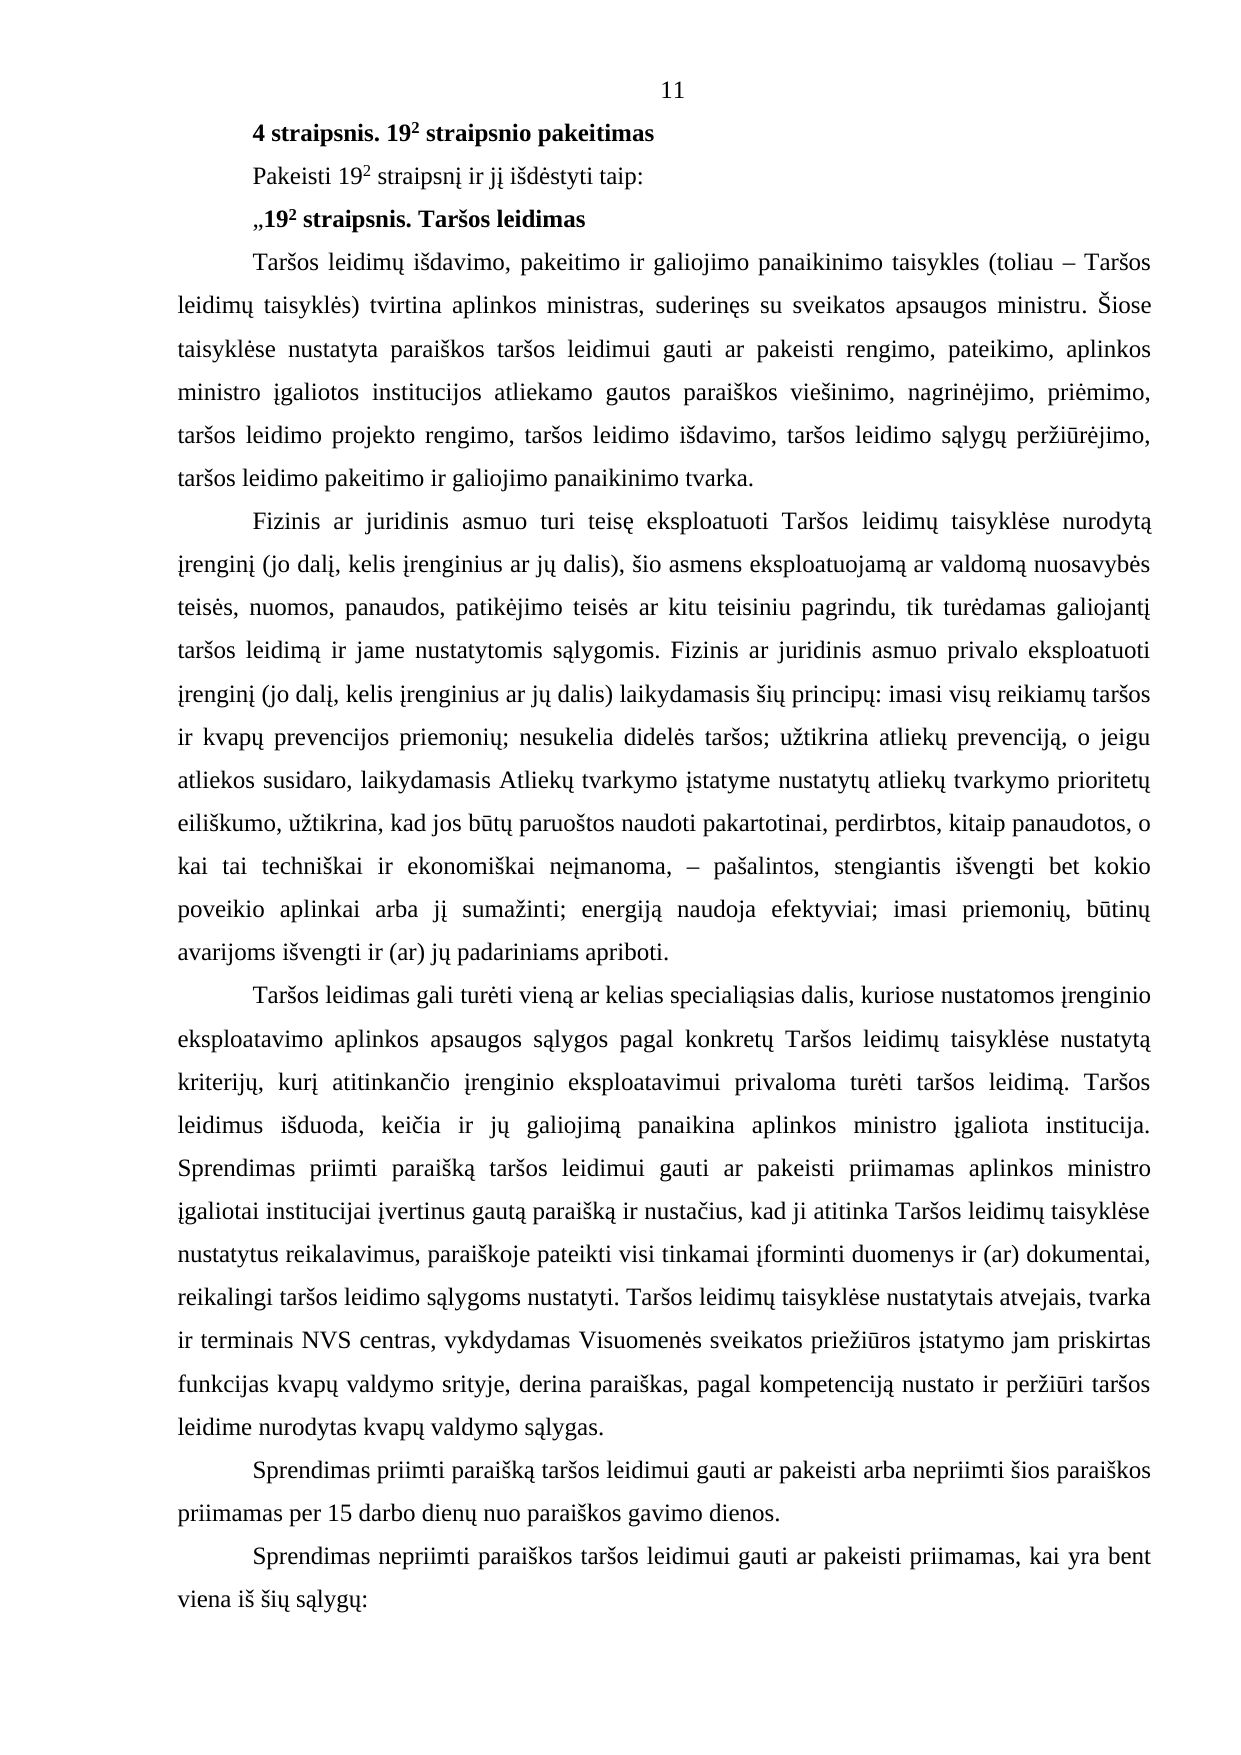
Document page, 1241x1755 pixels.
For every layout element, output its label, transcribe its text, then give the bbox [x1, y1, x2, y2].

text Taršos leidimų išdavimo, pakeitimo ir galiojimo panaikinimo taisykles (toliau – Taršos leidimų taisyklės) tvirtina aplinkos ministras, suderinęs su sveikatos apsaugos ministru. Šiose taisyklėse nustatyta paraiškos taršos leidimui gauti ar pakeisti rengimo, pateikimo, aplinkos ministro įgaliotos institucijos atliekamo gautos paraiškos viešinimo, nagrinėjimo, priėmimo, taršos leidimo projekto rengimo, taršos leidimo išdavimo, taršos leidimo sąlygų peržiūrėjimo, taršos leidimo pakeitimo ir galiojimo panaikinimo tvarka. [177, 247, 1152, 492]
text Sprendimas priimti paraišką taršos leidimui gauti ar pakeisti arba nepriimti šios paraiškos priimamas per 15 darbo dienų nuo paraiškos gavimo dienos. [177, 1455, 1152, 1527]
text „192 straipsnis. Taršos leidimas [177, 204, 1152, 233]
text Taršos leidimas gali turėti vieną ar kelias specialiąsias dalis, kuriose nustatomos įrenginio eksploatavimo aplinkos apsaugos sąlygos pagal konkretų Taršos leidimų taisyklėse nustatytą kriterijų, kurį atitinkančio įrenginio eksploatavimui privaloma turėti taršos leidimą. Taršos leidimus išduoda, keičia ir jų galiojimą panaikina aplinkos ministro įgaliota institucija. Sprendimas priimti paraišką taršos leidimui gauti ar pakeisti priimamas aplinkos ministro įgaliotai institucijai įvertinus gautą paraišką ir nustačius, kad ji atitinka Taršos leidimų taisyklėse nustatytus reikalavimus, paraiškoje pateikti visi tinkamai įforminti duomenys ir (ar) dokumentai, reikalingi taršos leidimo sąlygoms nustatyti. Taršos leidimų taisyklėse nustatytais atvejais, tvarka ir terminais NVS centras, vykdydamas Visuomenės sveikatos priežiūros įstatymo jam priskirtas funkcijas kvapų valdymo srityje, derina paraiškas, pagal kompetenciją nustato ir peržiūri taršos leidime nurodytas kvapų valdymo sąlygas. [177, 981, 1152, 1441]
text Fizinis ar juridinis asmuo turi teisę eksploatuoti Taršos leidimų taisyklėse nurodytą įrenginį (jo dalį, kelis įrenginius ar jų dalis), šio asmens eksploatuojamą ar valdomą nuosavybės teisės, nuomos, panaudos, patikėjimo teisės ar kitu teisiniu pagrindu, tik turėdamas galiojantį taršos leidimą ir jame nustatytomis sąlygomis. Fizinis ar juridinis asmuo privalo eksploatuoti įrenginį (jo dalį, kelis įrenginius ar jų dalis) laikydamasis šių principų: imasi visų reikiamų taršos ir kvapų prevencijos priemonių; nesukelia didelės taršos; užtikrina atliekų prevenciją, o jeigu atliekos susidaro, laikydamasis Atliekų tvarkymo įstatyme nustatytų atliekų tvarkymo prioritetų eiliškumo, užtikrina, kad jos būtų paruoštos naudoti pakartotinai, perdirbtos, kitaip panaudotos, o kai tai techniškai ir ekonomiškai neįmanoma, – pašalintos, stengiantis išvengti bet kokio poveikio aplinkai arba jį sumažinti; energiją naudoja efektyviai; imasi priemonių, būtinų avarijoms išvengti ir (ar) jų padariniams apriboti. [177, 506, 1152, 966]
text 4 straipsnis. 192 straipsnio pakeitimas [177, 118, 1152, 147]
text Pakeisti 192 straipsnį ir jį išdėstyti taip: [177, 161, 1152, 190]
text Sprendimas nepriimti paraiškos taršos leidimui gauti ar pakeisti priimamas, kai yra bent viena iš šių sąlygų: [177, 1541, 1152, 1613]
